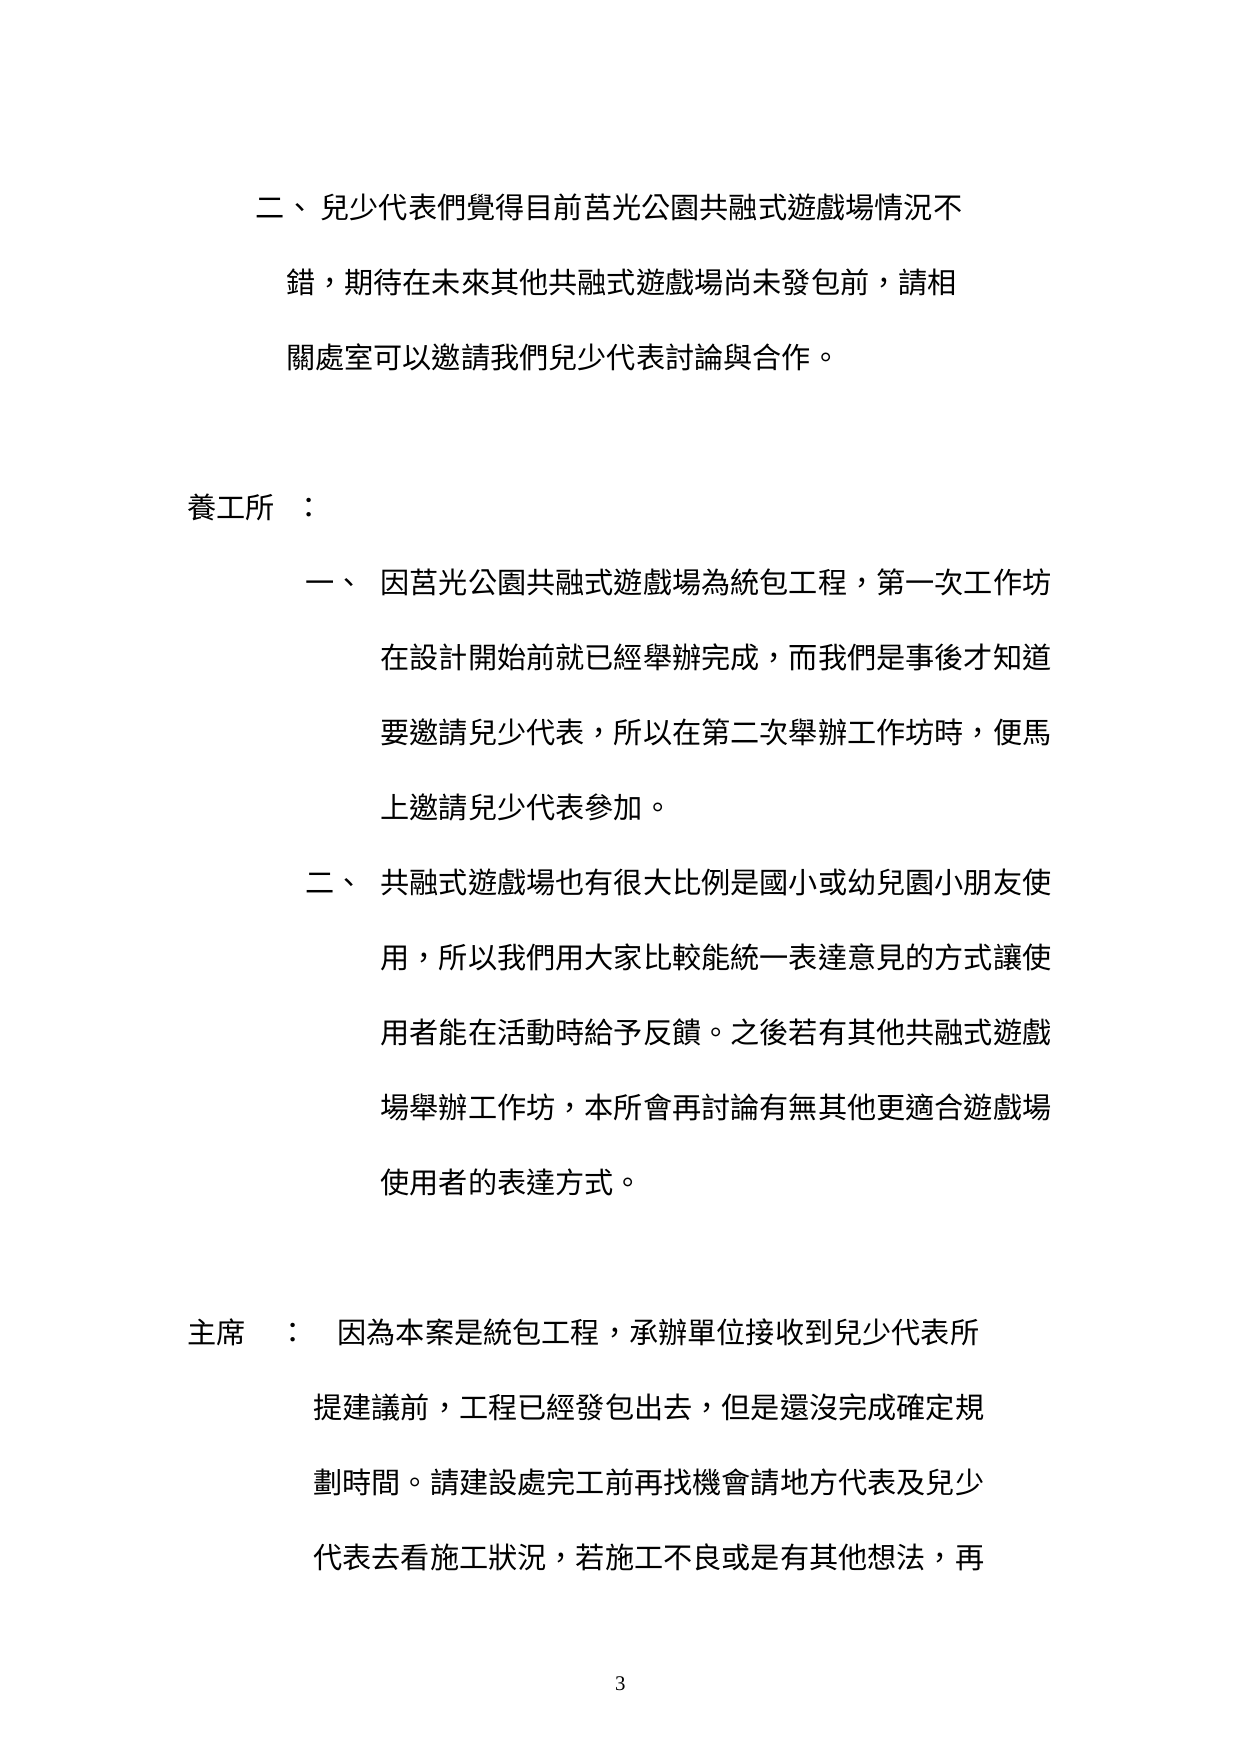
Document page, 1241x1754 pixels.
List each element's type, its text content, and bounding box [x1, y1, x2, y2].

text 主席 ： 因為本案是統包工程，承辦單位接收到兒少代表所 [187, 1287, 1053, 1362]
text 提建議前，工程已經發包出去，但是還沒完成確定規 [187, 1362, 1053, 1437]
text 代表去看施工狀況，若施工不良或是有其他想法，再 [187, 1512, 1053, 1587]
text 錯，期待在未來其他共融式遊戲場尚未發包前，請相 [187, 237, 1053, 312]
text 二、 兒少代表們覺得目前莒光公園共融式遊戲場情況不 [187, 162, 1053, 237]
list 共融式遊戲場也有很大比例是國小或幼兒園小朋友使用，所以我們用大家比較能統一表達意見的方式讓使用者能在活動時給予反饋。之後若有其他共融式遊戲場舉辦工作坊，本所會再討論有無其他更適合遊戲場使用者的表達方式。 [305, 837, 1053, 1212]
text 關處室可以邀請我們兒少代表討論與合作。 [187, 312, 1053, 387]
list 因莒光公園共融式遊戲場為統包工程，第一次工作坊在設計開始前就已經舉辦完成，而我們是事後才知道要邀請兒少代表，所以在第二次舉辦工作坊時，便馬上邀請兒少代表參加。 [305, 537, 1053, 837]
text 劃時間。請建設處完工前再找機會請地方代表及兒少 [187, 1437, 1053, 1512]
text 養工所 ： [187, 462, 1053, 537]
